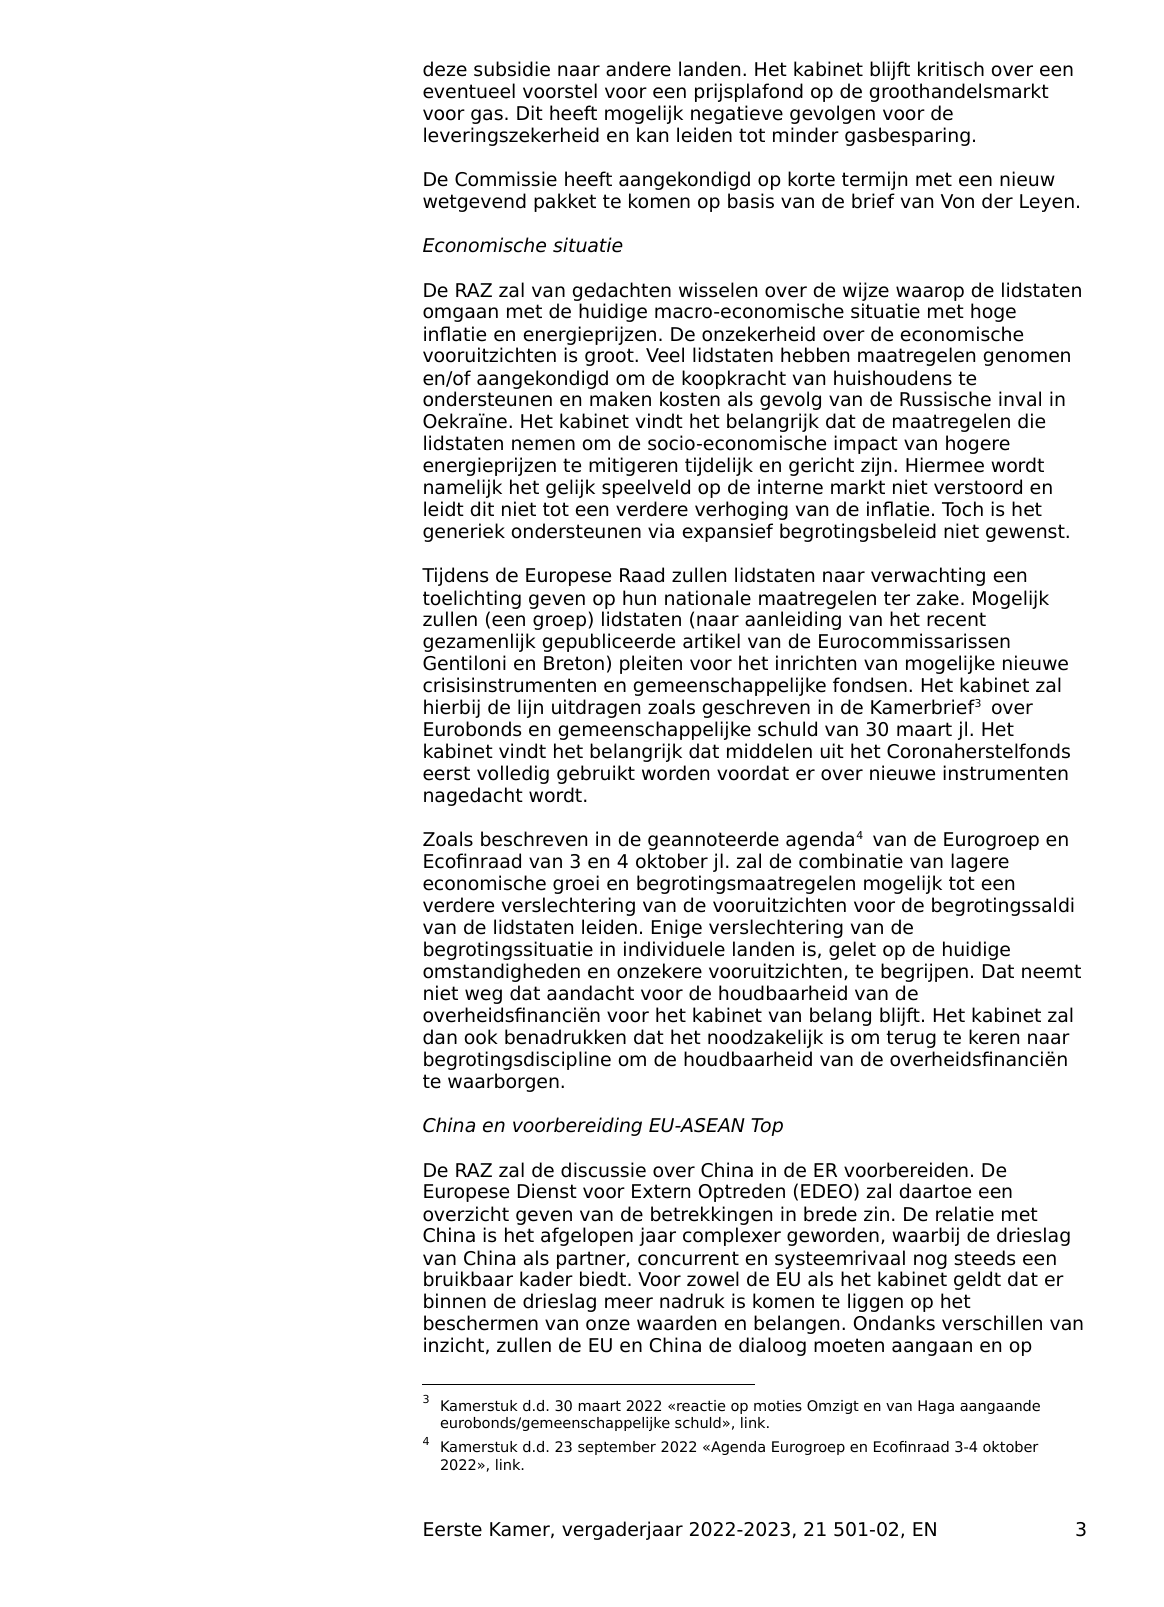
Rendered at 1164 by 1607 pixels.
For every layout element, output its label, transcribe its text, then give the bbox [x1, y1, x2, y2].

text Kamerstuk d.d. 30 maart 2022 «reactie op moties Omzigt en van Haga aangaande eurobonds/gemeenschappelijke schuld», link. [422, 1393, 1087, 1432]
text deze subsidie naar andere landen. Het kabinet blijft kritisch over een eventueel voorstel voor een prijsplafond op de groothandelsmarkt voor gas. Dit heeft mogelijk negatieve gevolgen voor de leveringszekerheid en kan leiden tot minder gasbesparing. [422, 59, 1087, 147]
subtitle China en voorbereiding EU-ASEAN Top [422, 1115, 1087, 1137]
subtitle Economische situatie [422, 235, 1087, 257]
text De RAZ zal van gedachten wisselen over de wijze waarop de lidstaten omgaan met de huidige macro-economische situatie met hoge inflatie en energieprijzen. De onzekerheid over de economische vooruitzichten is groot. Veel lidstaten hebben maatregelen genomen en/of aangekondigd om de koopkracht van huishoudens te ondersteunen en maken kosten als gevolg van de Russische inval in Oekraïne. Het kabinet vindt het belangrijk dat de maatregelen die lidstaten nemen om de socio-economische impact van hogere energieprijzen te mitigeren tijdelijk en gericht zijn. Hiermee wordt namelijk het gelijk speelveld op de interne markt niet verstoord en leidt dit niet tot een verdere verhoging van de inflatie. Toch is het generiek ondersteunen via expansief begrotingsbeleid niet gewenst. [422, 279, 1087, 543]
text Zoals beschreven in de geannoteerde agenda van de Eurogroep en Ecofinraad van 3 en 4 oktober jl. zal de combinatie van lagere economische groei en begrotingsmaatregelen mogelijk tot een verdere verslechtering van de vooruitzichten voor de begrotingssaldi van de lidstaten leiden. Enige verslechtering van de begrotingssituatie in individuele landen is, gelet op de huidige omstandigheden en onzekere vooruitzichten, te begrijpen. Dat neemt niet weg dat aandacht voor de houdbaarheid van de overheidsfinanciën voor het kabinet van belang blijft. Het kabinet zal dan ook benadrukken dat het noodzakelijk is om terug te keren naar begrotingsdiscipline om de houdbaarheid van de overheidsfinanciën te waarborgen. [422, 829, 1087, 1093]
text Kamerstuk d.d. 23 september 2022 «Agenda Eurogroep en Ecofinraad 3-4 oktober 2022», link. [422, 1435, 1087, 1474]
text De Commissie heeft aangekondigd op korte termijn met een nieuw wetgevend pakket te komen op basis van de brief van Von der Leyen. [422, 169, 1087, 213]
text Tijdens de Europese Raad zullen lidstaten naar verwachting een toelichting geven op hun nationale maatregelen ter zake. Mogelijk zullen (een groep) lidstaten (naar aanleiding van het recent gezamenlijk gepubliceerde artikel van de Eurocommissarissen Gentiloni en Breton) pleiten voor het inrichten van mogelijke nieuwe crisisinstrumenten en gemeenschappelijke fondsen. Het kabinet zal hierbij de lijn uitdragen zoals geschreven in de Kamerbrief over Eurobonds en gemeenschappelijke schuld van 30 maart jl. Het kabinet vindt het belangrijk dat middelen uit het Coronaherstelfonds eerst volledig gebruikt worden voordat er over nieuwe instrumenten nagedacht wordt. [422, 565, 1087, 807]
text De RAZ zal de discussie over China in de ER voorbereiden. De Europese Dienst voor Extern Optreden (EDEO) zal daartoe een overzicht geven van de betrekkingen in brede zin. De relatie met China is het afgelopen jaar complexer geworden, waarbij de drieslag van China als partner, concurrent en systeemrivaal nog steeds een bruikbaar kader biedt. Voor zowel de EU als het kabinet geldt dat er binnen de drieslag meer nadruk is komen te liggen op het beschermen van onze waarden en belangen. Ondanks verschillen van inzicht, zullen de EU en China de dialoog moeten aangaan en op [422, 1159, 1087, 1357]
